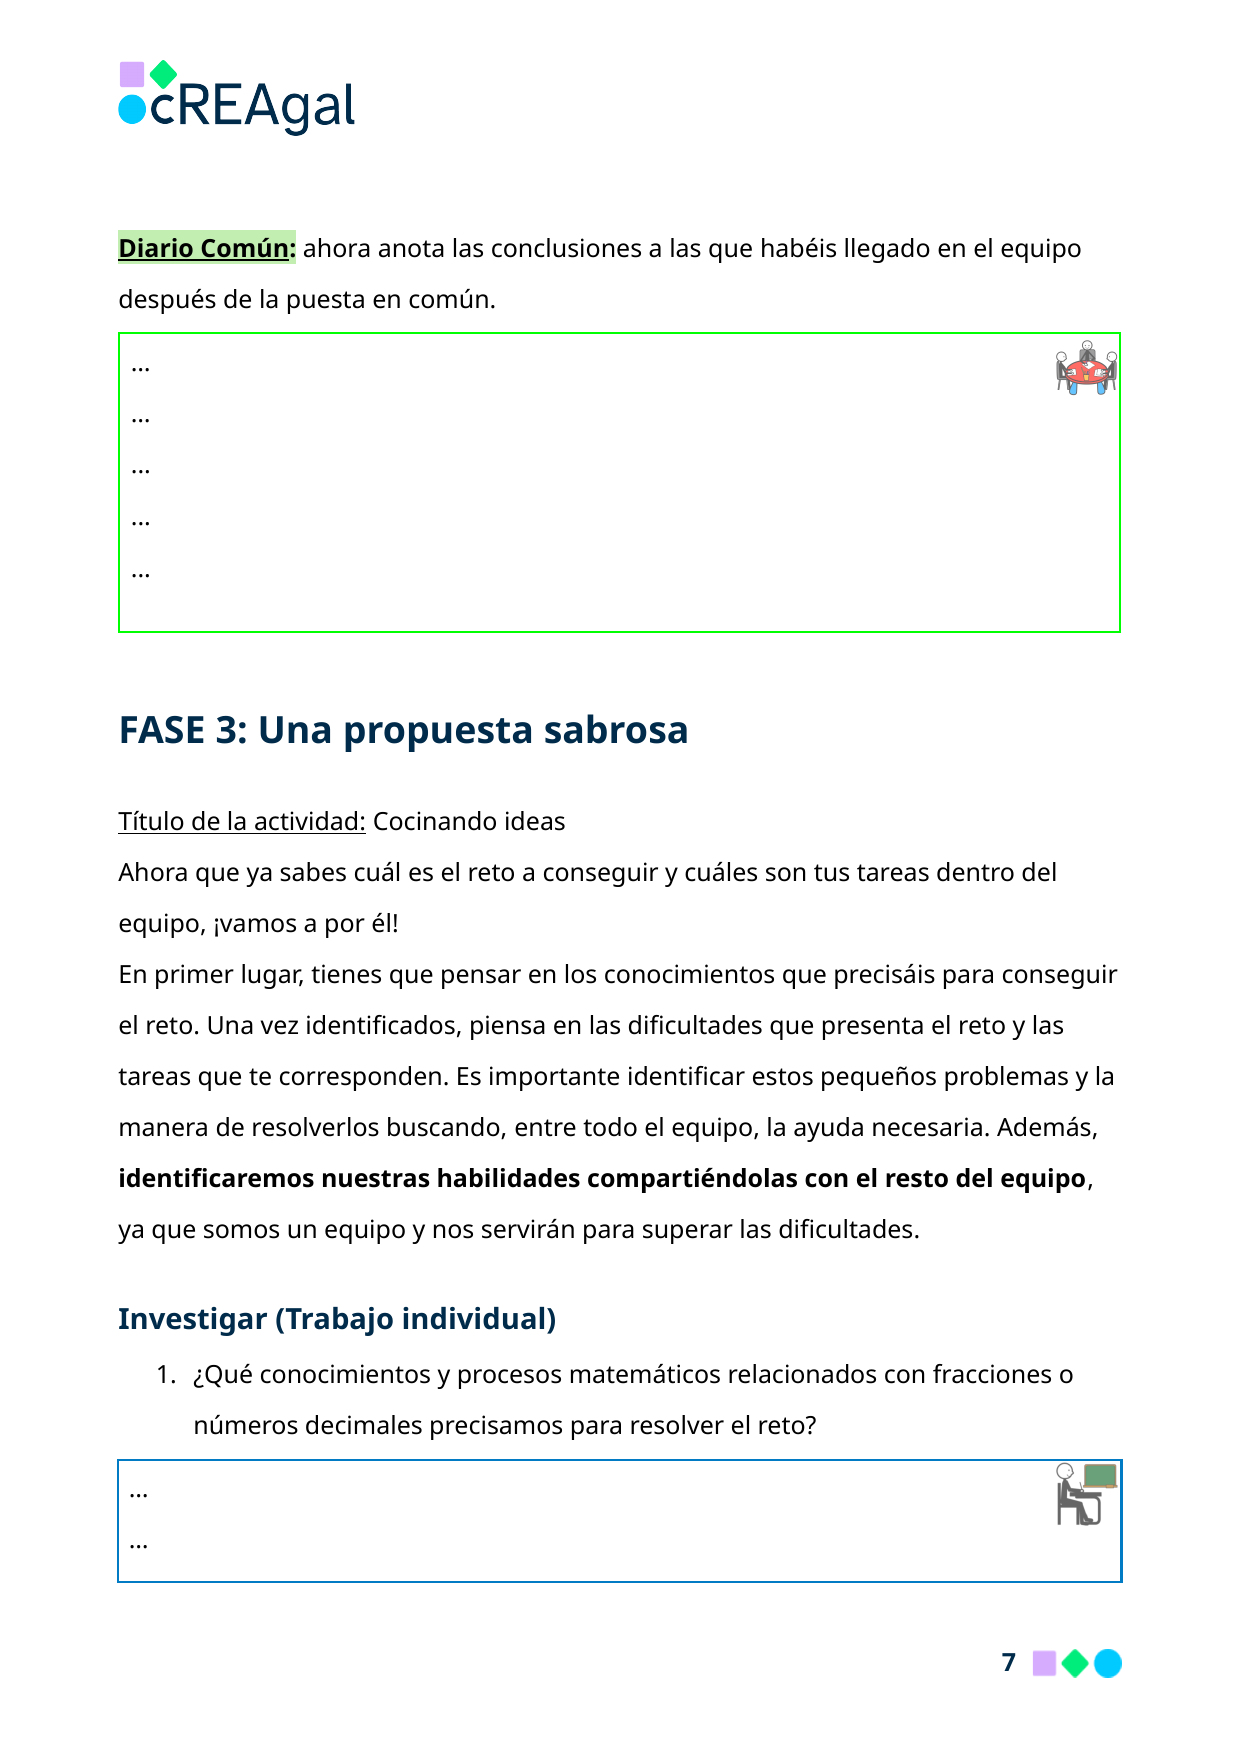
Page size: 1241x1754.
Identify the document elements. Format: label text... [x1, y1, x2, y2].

table_header … … ... ... ... [120, 334, 1119, 631]
text Título de la actividad: Cocinando ideas [118, 804, 1122, 838]
table_header … … [119, 1461, 1120, 1581]
text En primer lugar, tienes que pensar en los conocimientos que precisáis para conseguir el reto. Una vez identificados, piensa en las dificultades que presenta el reto y las tareas que te corresponden. Es importante identificar estos pequeños problemas y la manera de resolverlos buscando, entre todo el equipo, la ayuda necesaria. Además, identificaremos nuestras habilidades compartiéndolas con el resto del equipo, ya que somos un equipo y nos servirán para superar las dificultades. [118, 957, 1122, 1246]
text Ahora que ya sabes cuál es el reto a conseguir y cuáles son tus tareas dentro del equipo, ¡vamos a por él! [118, 855, 1122, 940]
picture [1111, 1666, 1122, 1678]
list ¿Qué conocimientos y procesos matemáticos relacionados con fracciones o números decimales precisamos para resolver el reto? [156, 1357, 1122, 1442]
picture [118, 60, 355, 136]
subtitle FASE 3: Una propuesta sabrosa [118, 703, 1122, 754]
subtitle Investigar (Trabajo individual) [118, 1298, 1122, 1338]
picture [1112, 1649, 1122, 1660]
picture [1032, 1649, 1105, 1678]
text Diario Común: ahora anota las conclusiones a las que habéis llegado en el equipo después de la puesta en común. [118, 230, 1122, 315]
